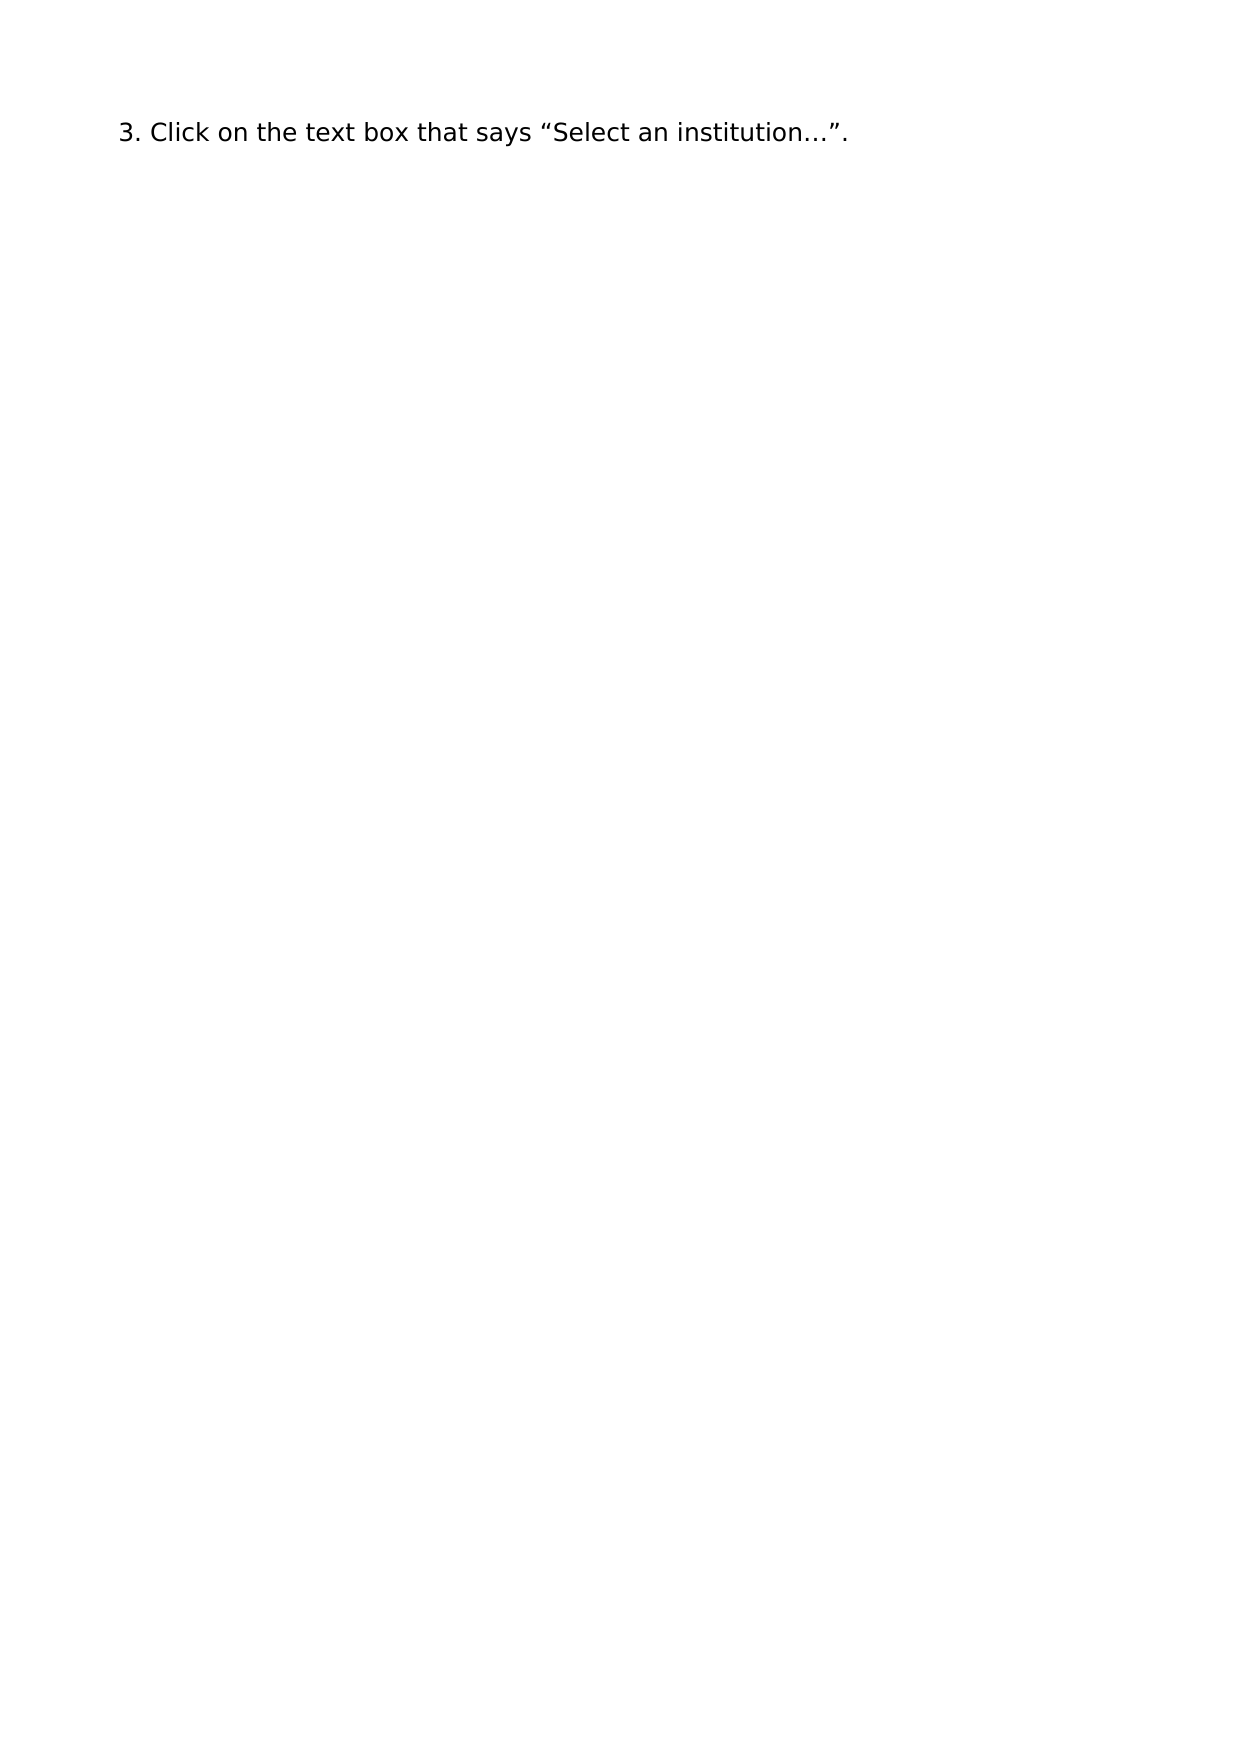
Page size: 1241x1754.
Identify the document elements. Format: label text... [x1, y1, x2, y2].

text 3. Click on the text box that says “Select an institution…”. [118, 118, 1122, 147]
